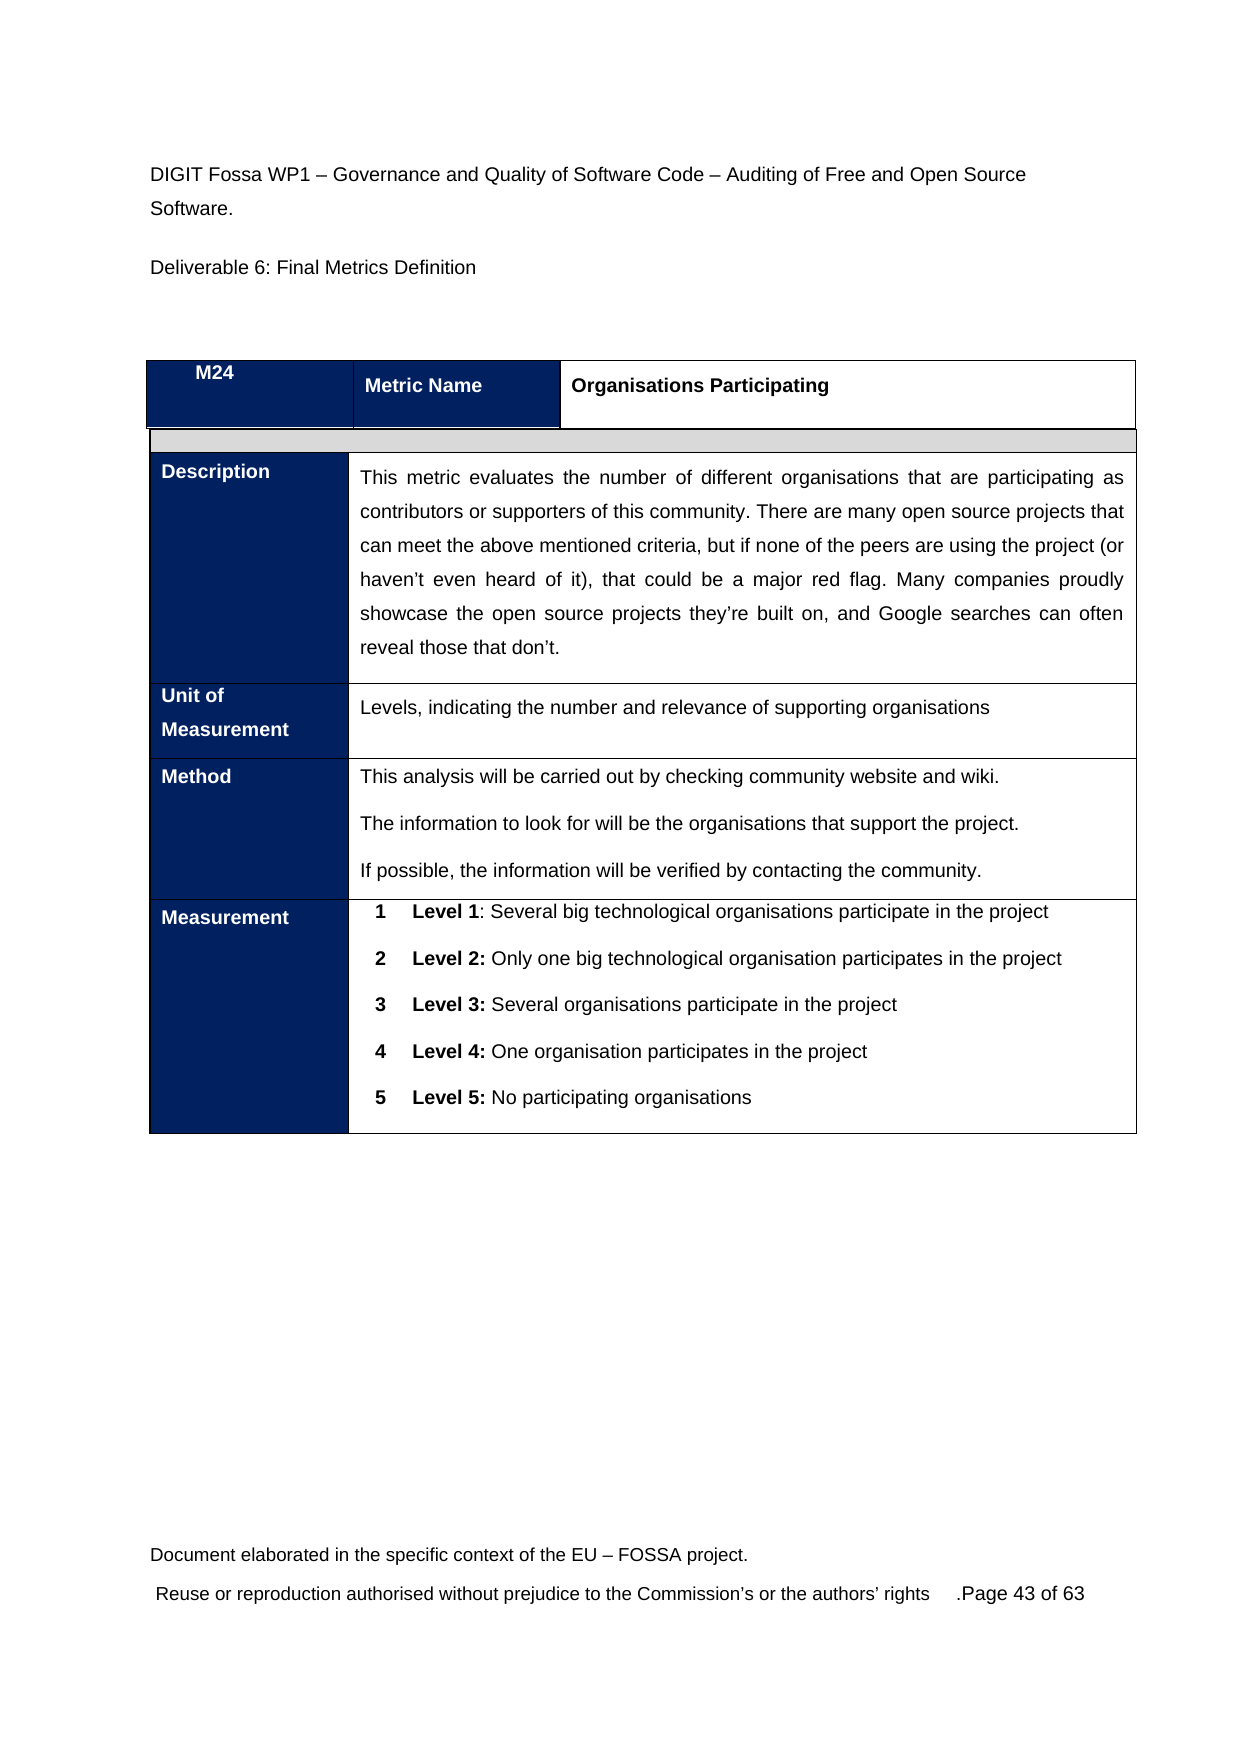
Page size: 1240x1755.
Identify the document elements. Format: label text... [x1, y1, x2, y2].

table_cell This metric evaluates the number of different organisations that are participating as contributors or supporters of this community. There are many open source projects that can meet the above mentioned criteria, but if none of the peers are using the project (or haven’t even heard of it), that could be a major red flag. Many companies proudly showcase the open source projects they’re built on, and Google searches can often reveal those that don’t. [349, 453, 1136, 683]
table_cell Level 1: Several big technological organisations participate in the project Level 2: Only one big technological organisation participates in the project Level 3: Several organisations participate in the project Level 4: One organisation participates in the project Level 5: No participating organisations [349, 900, 1136, 1133]
table_cell Unit of Measurement [151, 684, 348, 758]
table_header [147, 361, 353, 427]
table_cell Method [151, 759, 348, 899]
table_cell This analysis will be carried out by checking community website and wiki. The information to look for will be the organisations that support the project. If possible, the information will be verified by contacting the community. [349, 759, 1136, 899]
table_header Metric Name [354, 361, 559, 427]
table_cell Description [151, 453, 348, 683]
table_header [151, 430, 1136, 452]
table_header Organisations Participating [561, 361, 1135, 427]
table_cell Levels, indicating the number and relevance of supporting organisations [349, 684, 1136, 758]
table_cell Measurement [151, 900, 348, 1133]
